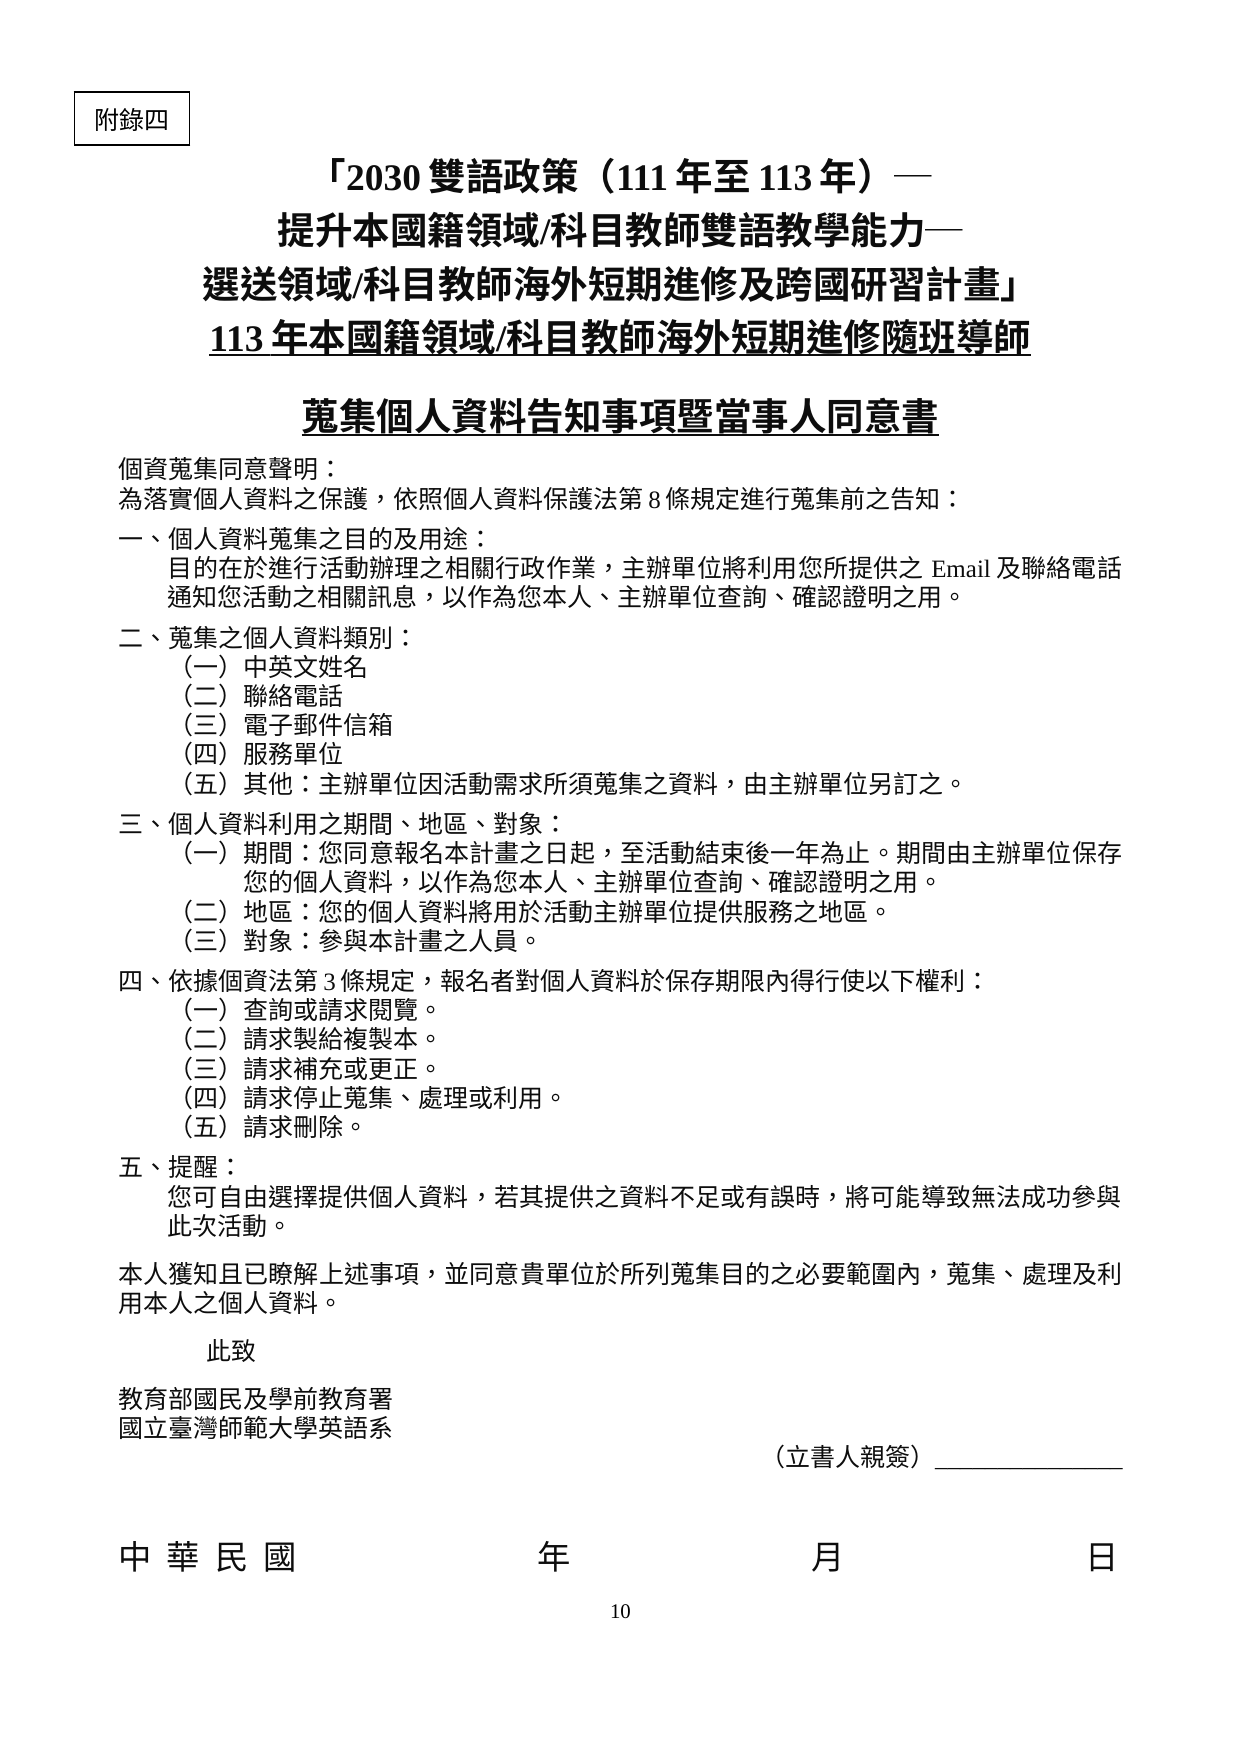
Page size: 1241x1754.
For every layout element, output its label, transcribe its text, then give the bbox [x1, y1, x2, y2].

text 您可自由選擇提供個人資料，若其提供之資料不足或有誤時，將可能導致無法成功參與此次活動。 [168, 1183, 1122, 1241]
text 國立臺灣師範大學英語系 [118, 1414, 1072, 1443]
text （一）期間：您同意報名本計畫之日起，至活動結束後一年為止。期間由主辦單位保存您的個人資料，以作為您本人、主辦單位查詢、確認證明之用。 [168, 839, 1122, 898]
text （四）請求停止蒐集、處理或利用。 [168, 1084, 1122, 1113]
text （三）對象：參與本計畫之人員。 [168, 927, 1122, 956]
text （二）聯絡電話 [168, 682, 1122, 711]
text 教育部國民及學前教育署 [118, 1385, 1072, 1414]
text （一）查詢或請求閱覽。 [168, 996, 1122, 1026]
text 二、蒐集之個人資料類別： [118, 624, 1122, 653]
text （立書人親簽）_______________ [168, 1443, 1122, 1472]
text 為落實個人資料之保護，依照個人資料保護法第8條規定進行蒐集前之告知： [118, 485, 1122, 514]
text （五）請求刪除。 [168, 1113, 1122, 1142]
text 四、依據個資法第3條規定，報名者對個人資料於保存期限內得行使以下權利： [118, 967, 1122, 996]
text （三）電子郵件信箱 [168, 711, 1122, 741]
text 中華民國 年 月 日 [118, 1531, 1122, 1579]
text （二）請求製給複製本。 [168, 1026, 1122, 1055]
text 附錄四 [90, 100, 174, 137]
text 目的在於進行活動辦理之相關行政作業，主辦單位將利用您所提供之Email及聯絡電話通知您活動之相關訊息，以作為您本人、主辦單位查詢、確認證明之用。 [168, 554, 1122, 613]
text 個資蒐集同意聲明： [118, 456, 1122, 485]
text （四）服務單位 [168, 741, 1122, 770]
text 蒐集個人資料告知事項暨當事人同意書 [118, 381, 1122, 443]
text 提升本國籍領域/科目教師雙語教學能力─ [118, 201, 1122, 255]
text 「2030雙語政策（111年至113年）─ [118, 147, 1122, 201]
text [75, 93, 189, 144]
text 選送領域/科目教師海外短期進修及跨國研習計畫」 [118, 255, 1122, 310]
text 三、個人資料利用之期間、地區、對象： [118, 810, 1122, 839]
text （二）地區：您的個人資料將用於活動主辦單位提供服務之地區。 [168, 898, 1122, 927]
text 此致 [168, 1337, 1122, 1366]
text （一）中英文姓名 [168, 653, 1122, 682]
text 一、個人資料蒐集之目的及用途： [118, 525, 1122, 554]
text 本人獲知且已瞭解上述事項，並同意貴單位於所列蒐集目的之必要範圍內，蒐集、處理及利用本人之個人資料。 [118, 1260, 1122, 1318]
text （三）請求補充或更正。 [168, 1055, 1122, 1084]
text 五、提醒： [118, 1153, 1122, 1183]
text （五）其他：主辦單位因活動需求所須蒐集之資料，由主辦單位另訂之。 [168, 770, 1122, 799]
text 113年本國籍領域/科目教師海外短期進修隨班導師 [118, 310, 1122, 362]
